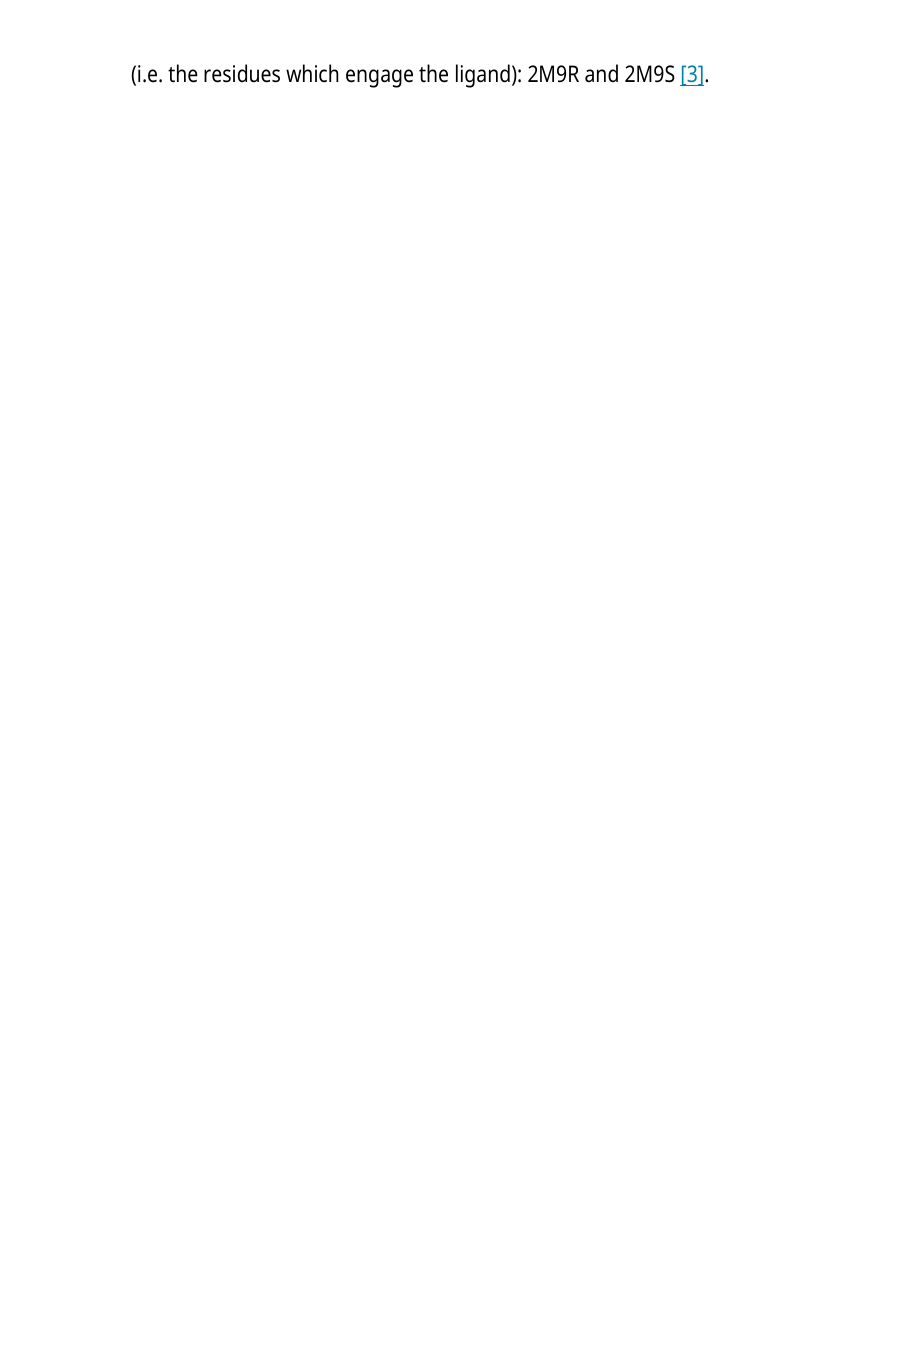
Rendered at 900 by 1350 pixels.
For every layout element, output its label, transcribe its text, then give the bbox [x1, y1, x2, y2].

text (i.e. the residues which engage the ligand): 2M9R and 2M9S [3]. [131, 58, 803, 89]
